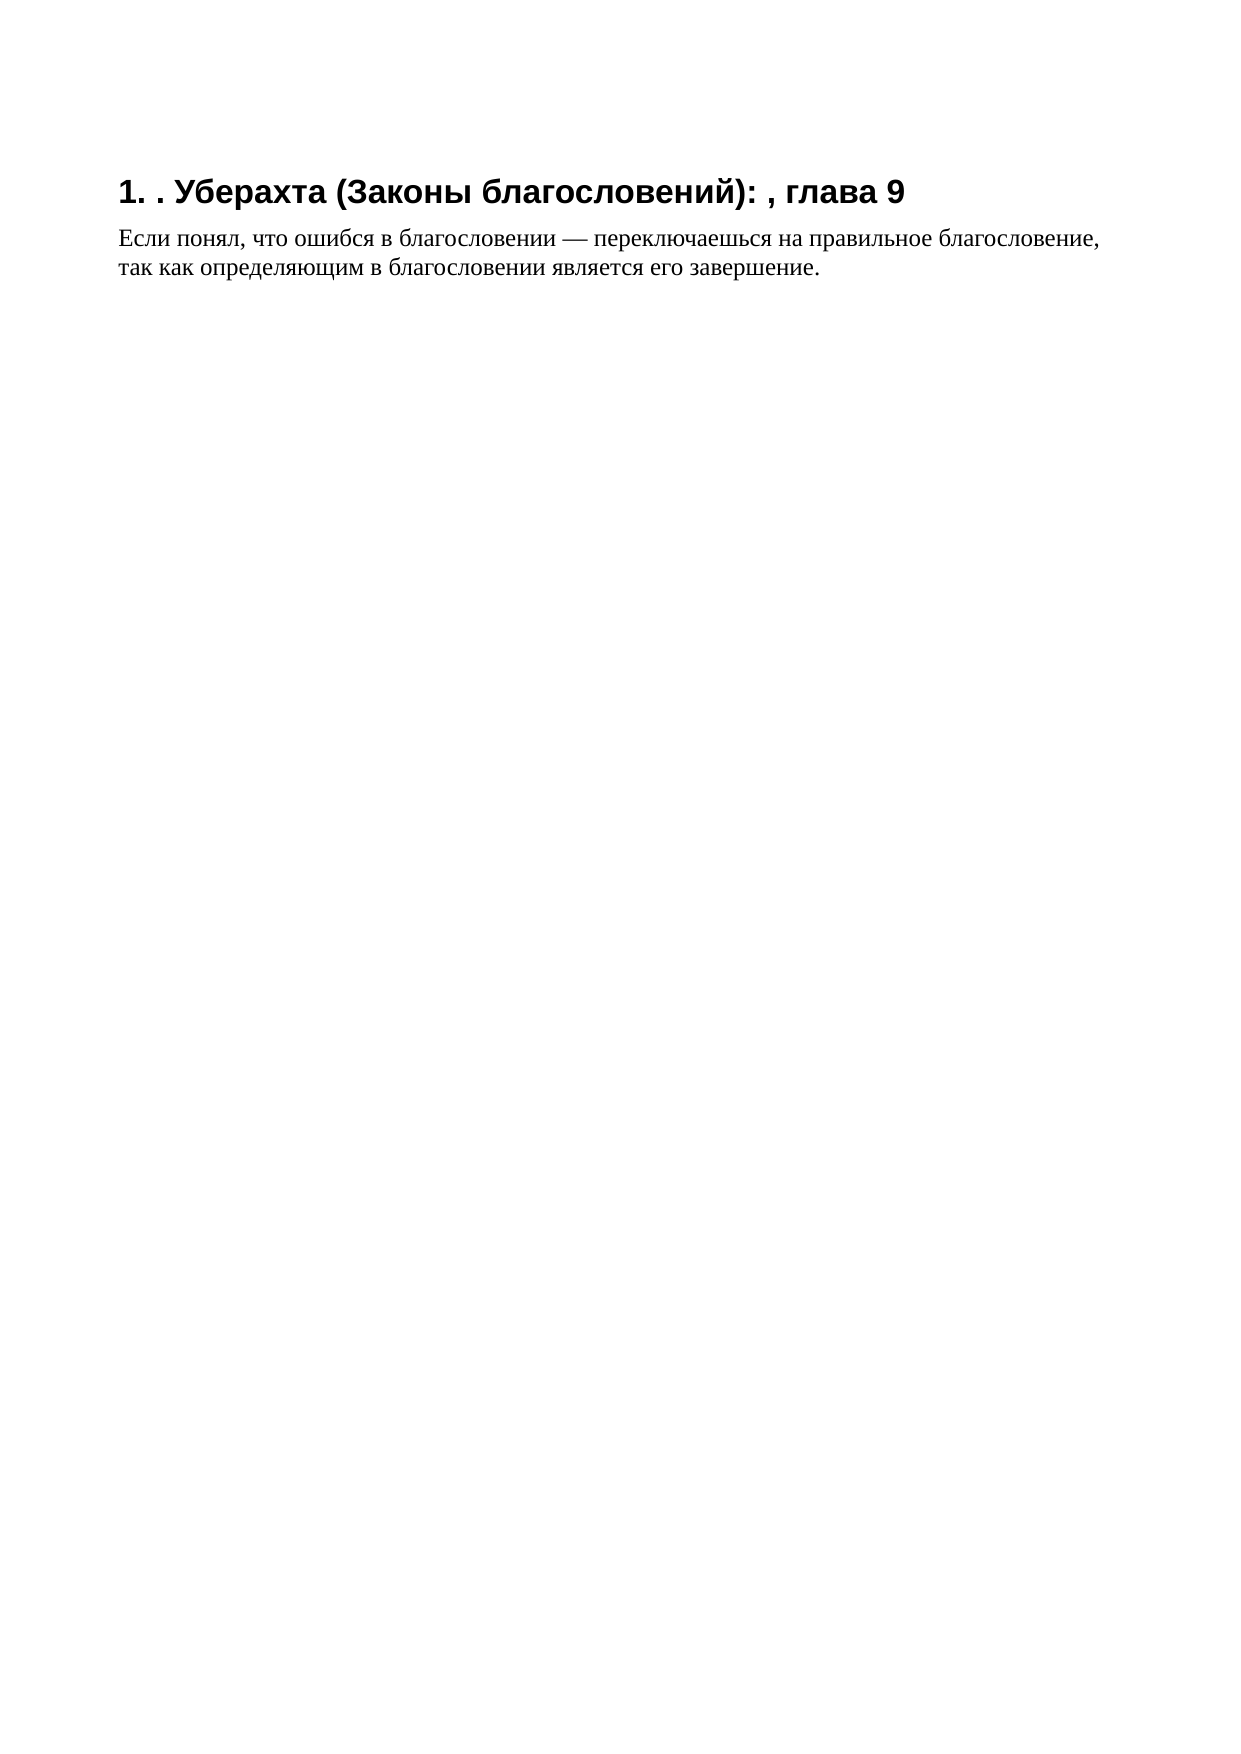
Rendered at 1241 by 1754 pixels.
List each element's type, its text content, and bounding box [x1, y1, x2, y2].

subtitle . Уберахта (Законы благословений): , глава 9 [118, 147, 1122, 176]
text Если понял, что ошибся в благословении — переключаешься на правильное благословение, так как определяющим в благословении является его завершение. [118, 176, 1122, 233]
